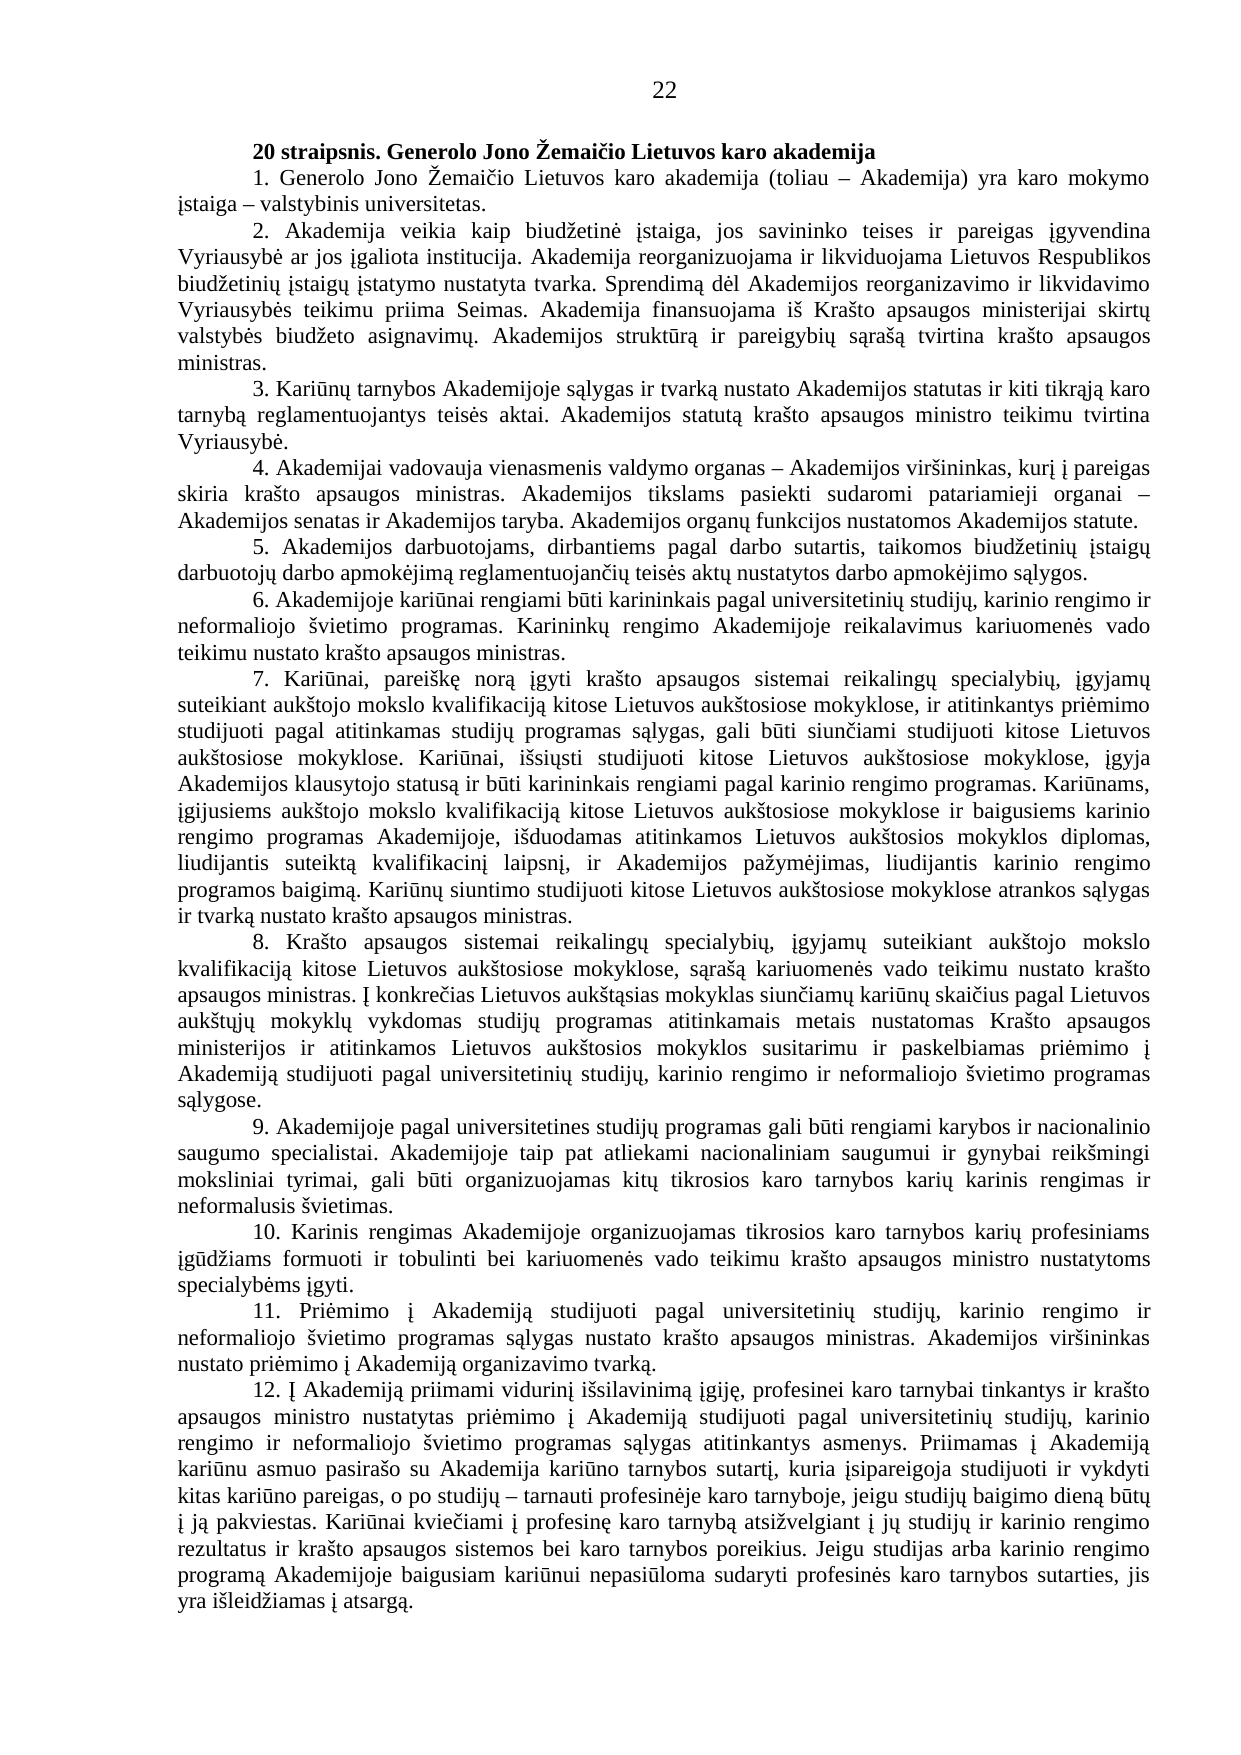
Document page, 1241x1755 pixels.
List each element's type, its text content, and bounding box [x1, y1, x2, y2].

text 1. Generolo Jono Žemaičio Lietuvos karo akademija (toliau – Akademija) yra karo mokymo įstaiga – valstybinis universitetas. [177, 164, 1152, 217]
text 11. Priėmimo į Akademiją studijuoti pagal universitetinių studijų, karinio rengimo ir neformaliojo švietimo programas sąlygas nustato krašto apsaugos ministras. Akademijos viršininkas nustato priėmimo į Akademiją organizavimo tvarką. [177, 1297, 1152, 1376]
text 8. Krašto apsaugos sistemai reikalingų specialybių, įgyjamų suteikiant aukštojo mokslo kvalifikaciją kitose Lietuvos aukštosiose mokyklose, sąrašą kariuomenės vado teikimu nustato krašto apsaugos ministras. Į konkrečias Lietuvos aukštąsias mokyklas siunčiamų kariūnų skaičius pagal Lietuvos aukštųjų mokyklų vykdomas studijų programas atitinkamais metais nustatomas Krašto apsaugos ministerijos ir atitinkamos Lietuvos aukštosios mokyklos susitarimu ir paskelbiamas priėmimo į Akademiją studijuoti pagal universitetinių studijų, karinio rengimo ir neformaliojo švietimo programas sąlygose. [177, 928, 1152, 1113]
text 3. Kariūnų tarnybos Akademijoje sąlygas ir tvarką nustato Akademijos statutas ir kiti tikrąją karo tarnybą reglamentuojantys teisės aktai. Akademijos statutą krašto apsaugos ministro teikimu tvirtina Vyriausybė. [177, 375, 1152, 454]
text 12. Į Akademiją priimami vidurinį išsilavinimą įgiję, profesinei karo tarnybai tinkantys ir krašto apsaugos ministro nustatytas priėmimo į Akademiją studijuoti pagal universitetinių studijų, karinio rengimo ir neformaliojo švietimo programas sąlygas atitinkantys asmenys. Priimamas į Akademiją kariūnu asmuo pasirašo su Akademija kariūno tarnybos sutartį, kuria įsipareigoja studijuoti ir vykdyti kitas kariūno pareigas, o po studijų – tarnauti profesinėje karo tarnyboje, jeigu studijų baigimo dieną būtų į ją pakviestas. Kariūnai kviečiami į profesinę karo tarnybą atsižvelgiant į jų studijų ir karinio rengimo rezultatus ir krašto apsaugos sistemos bei karo tarnybos poreikius. Jeigu studijas arba karinio rengimo programą Akademijoje baigusiam kariūnui nepasiūloma sudaryti profesinės karo tarnybos sutarties, jis yra išleidžiamas į atsargą. [177, 1376, 1152, 1614]
text 7. Kariūnai, pareiškę norą įgyti krašto apsaugos sistemai reikalingų specialybių, įgyjamų suteikiant aukštojo mokslo kvalifikaciją kitose Lietuvos aukštosiose mokyklose, ir atitinkantys priėmimo studijuoti pagal atitinkamas studijų programas sąlygas, gali būti siunčiami studijuoti kitose Lietuvos aukštosiose mokyklose. Kariūnai, išsiųsti studijuoti kitose Lietuvos aukštosiose mokyklose, įgyja Akademijos klausytojo statusą ir būti karininkais rengiami pagal karinio rengimo programas. Kariūnams, įgijusiems aukštojo mokslo kvalifikaciją kitose Lietuvos aukštosiose mokyklose ir baigusiems karinio rengimo programas Akademijoje, išduodamas atitinkamos Lietuvos aukštosios mokyklos diplomas, liudijantis suteiktą kvalifikacinį laipsnį, ir Akademijos pažymėjimas, liudijantis karinio rengimo programos baigimą. Kariūnų siuntimo studijuoti kitose Lietuvos aukštosiose mokyklose atrankos sąlygas ir tvarką nustato krašto apsaugos ministras. [177, 665, 1152, 928]
text 10. Karinis rengimas Akademijoje organizuojamas tikrosios karo tarnybos karių profesiniams įgūdžiams formuoti ir tobulinti bei kariuomenės vado teikimu krašto apsaugos ministro nustatytoms specialybėms įgyti. [177, 1218, 1152, 1297]
text 2. Akademija veikia kaip biudžetinė įstaiga, jos savininko teises ir pareigas įgyvendina Vyriausybė ar jos įgaliota institucija. Akademija reorganizuojama ir likviduojama Lietuvos Respublikos biudžetinių įstaigų įstatymo nustatyta tvarka. Sprendimą dėl Akademijos reorganizavimo ir likvidavimo Vyriausybės teikimu priima Seimas. Akademija finansuojama iš Krašto apsaugos ministerijai skirtų valstybės biudžeto asignavimų. Akademijos struktūrą ir pareigybių sąrašą tvirtina krašto apsaugos ministras. [177, 217, 1152, 375]
text 5. Akademijos darbuotojams, dirbantiems pagal darbo sutartis, taikomos biudžetinių įstaigų darbuotojų darbo apmokėjimą reglamentuojančių teisės aktų nustatytos darbo apmokėjimo sąlygos. [177, 533, 1152, 586]
text 6. Akademijoje kariūnai rengiami būti karininkais pagal universitetinių studijų, karinio rengimo ir neformaliojo švietimo programas. Karininkų rengimo Akademijoje reikalavimus kariuomenės vado teikimu nustato krašto apsaugos ministras. [177, 586, 1152, 665]
text 9. Akademijoje pagal universitetines studijų programas gali būti rengiami karybos ir nacionalinio saugumo specialistai. Akademijoje taip pat atliekami nacionaliniam saugumui ir gynybai reikšmingi moksliniai tyrimai, gali būti organizuojamas kitų tikrosios karo tarnybos karių karinis rengimas ir neformalusis švietimas. [177, 1113, 1152, 1218]
text 20 straipsnis. Generolo Jono Žemaičio Lietuvos karo akademija [177, 138, 1152, 164]
text 4. Akademijai vadovauja vienasmenis valdymo organas – Akademijos viršininkas, kurį į pareigas skiria krašto apsaugos ministras. Akademijos tikslams pasiekti sudaromi patariamieji organai – Akademijos senatas ir Akademijos taryba. Akademijos organų funkcijos nustatomos Akademijos statute. [177, 454, 1152, 533]
